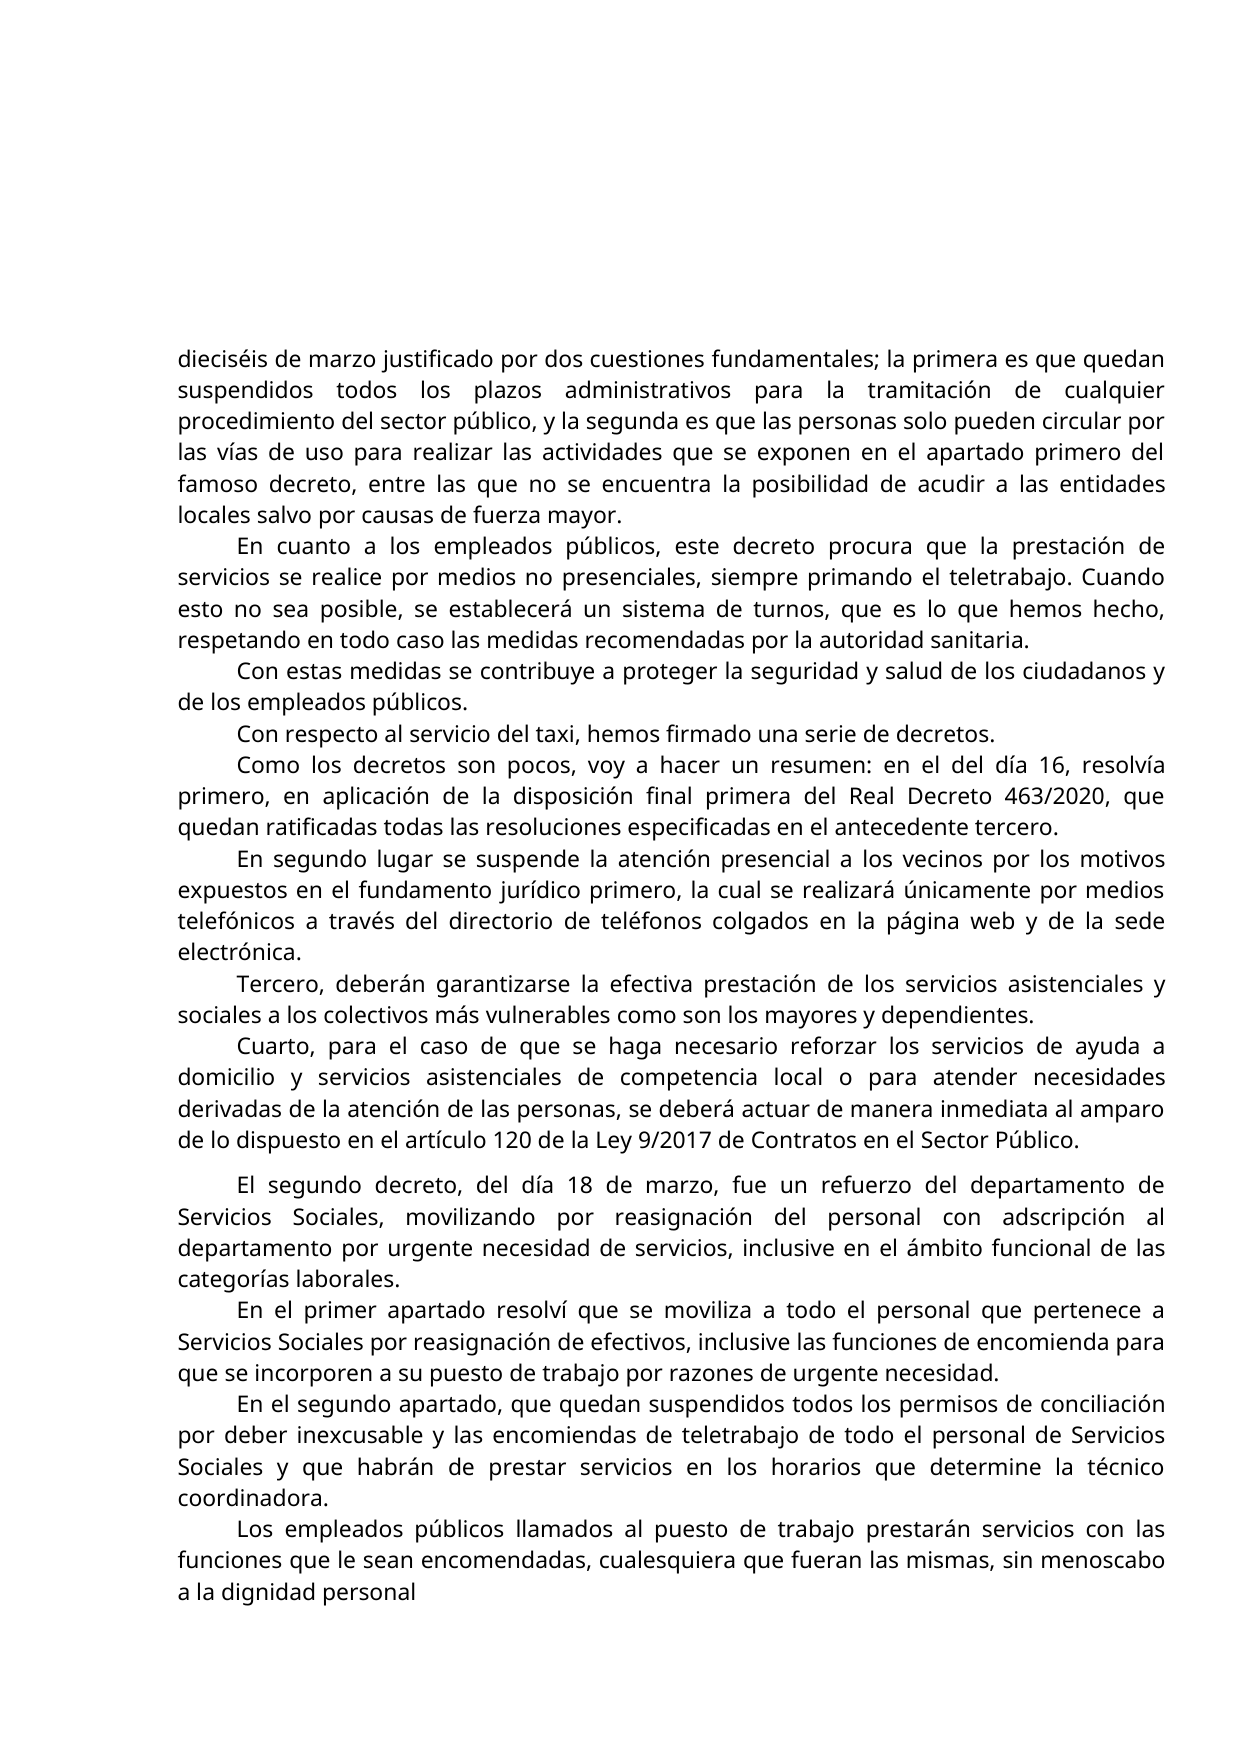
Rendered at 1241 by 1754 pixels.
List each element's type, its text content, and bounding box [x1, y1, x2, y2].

text Los empleados públicos llamados al puesto de trabajo prestarán servicios con las funciones que le sean encomendadas, cualesquiera que fueran las mismas, sin menoscabo a la dignidad personal [177, 1513, 1166, 1607]
text Con estas medidas se contribuye a proteger la seguridad y salud de los ciudadanos y de los empleados públicos. [177, 655, 1166, 718]
text En el primer apartado resolví que se moviliza a todo el personal que pertenece a Servicios Sociales por reasignación de efectivos, inclusive las funciones de encomienda para que se incorporen a su puesto de trabajo por razones de urgente necesidad. [177, 1294, 1166, 1388]
text Tercero, deberán garantizarse la efectiva prestación de los servicios asistenciales y sociales a los colectivos más vulnerables como son los mayores y dependientes. [177, 968, 1166, 1030]
text Como los decretos son pocos, voy a hacer un resumen: en el del día 16, resolvía primero, en aplicación de la disposición final primera del Real Decreto 463/2020, que quedan ratificadas todas las resoluciones especificadas en el antecedente tercero. [177, 749, 1166, 843]
text El segundo decreto, del día 18 de marzo, fue un refuerzo del departamento de Servicios Sociales, movilizando por reasignación del personal con adscripción al departamento por urgente necesidad de servicios, inclusive en el ámbito funcional de las categorías laborales. [177, 1169, 1166, 1294]
text En segundo lugar se suspende la atención presencial a los vecinos por los motivos expuestos en el fundamento jurídico primero, la cual se realizará únicamente por medios telefónicos a través del directorio de teléfonos colgados en la página web y de la sede electrónica. [177, 843, 1166, 968]
text Con respecto al servicio del taxi, hemos firmado una serie de decretos. [177, 718, 1166, 749]
text En el segundo apartado, que quedan suspendidos todos los permisos de conciliación por deber inexcusable y las encomiendas de teletrabajo de todo el personal de Servicios Sociales y que habrán de prestar servicios en los horarios que determine la técnico coordinadora. [177, 1388, 1166, 1513]
text Cuarto, para el caso de que se haga necesario reforzar los servicios de ayuda a domicilio y servicios asistenciales de competencia local o para atender necesidades derivadas de la atención de las personas, se deberá actuar de manera inmediata al amparo de lo dispuesto en el artículo 120 de la Ley 9/2017 de Contratos en el Sector Público. [177, 1030, 1166, 1155]
text dieciséis de marzo justificado por dos cuestiones fundamentales; la primera es que quedan suspendidos todos los plazos administrativos para la tramitación de cualquier procedimiento del sector público, y la segunda es que las personas solo pueden circular por las vías de uso para realizar las actividades que se exponen en el apartado primero del famoso decreto, entre las que no se encuentra la posibilidad de acudir a las entidades locales salvo por causas de fuerza mayor. [177, 343, 1166, 530]
text En cuanto a los empleados públicos, este decreto procura que la prestación de servicios se realice por medios no presenciales, siempre primando el teletrabajo. Cuando esto no sea posible, se establecerá un sistema de turnos, que es lo que hemos hecho, respetando en todo caso las medidas recomendadas por la autoridad sanitaria. [177, 530, 1166, 655]
